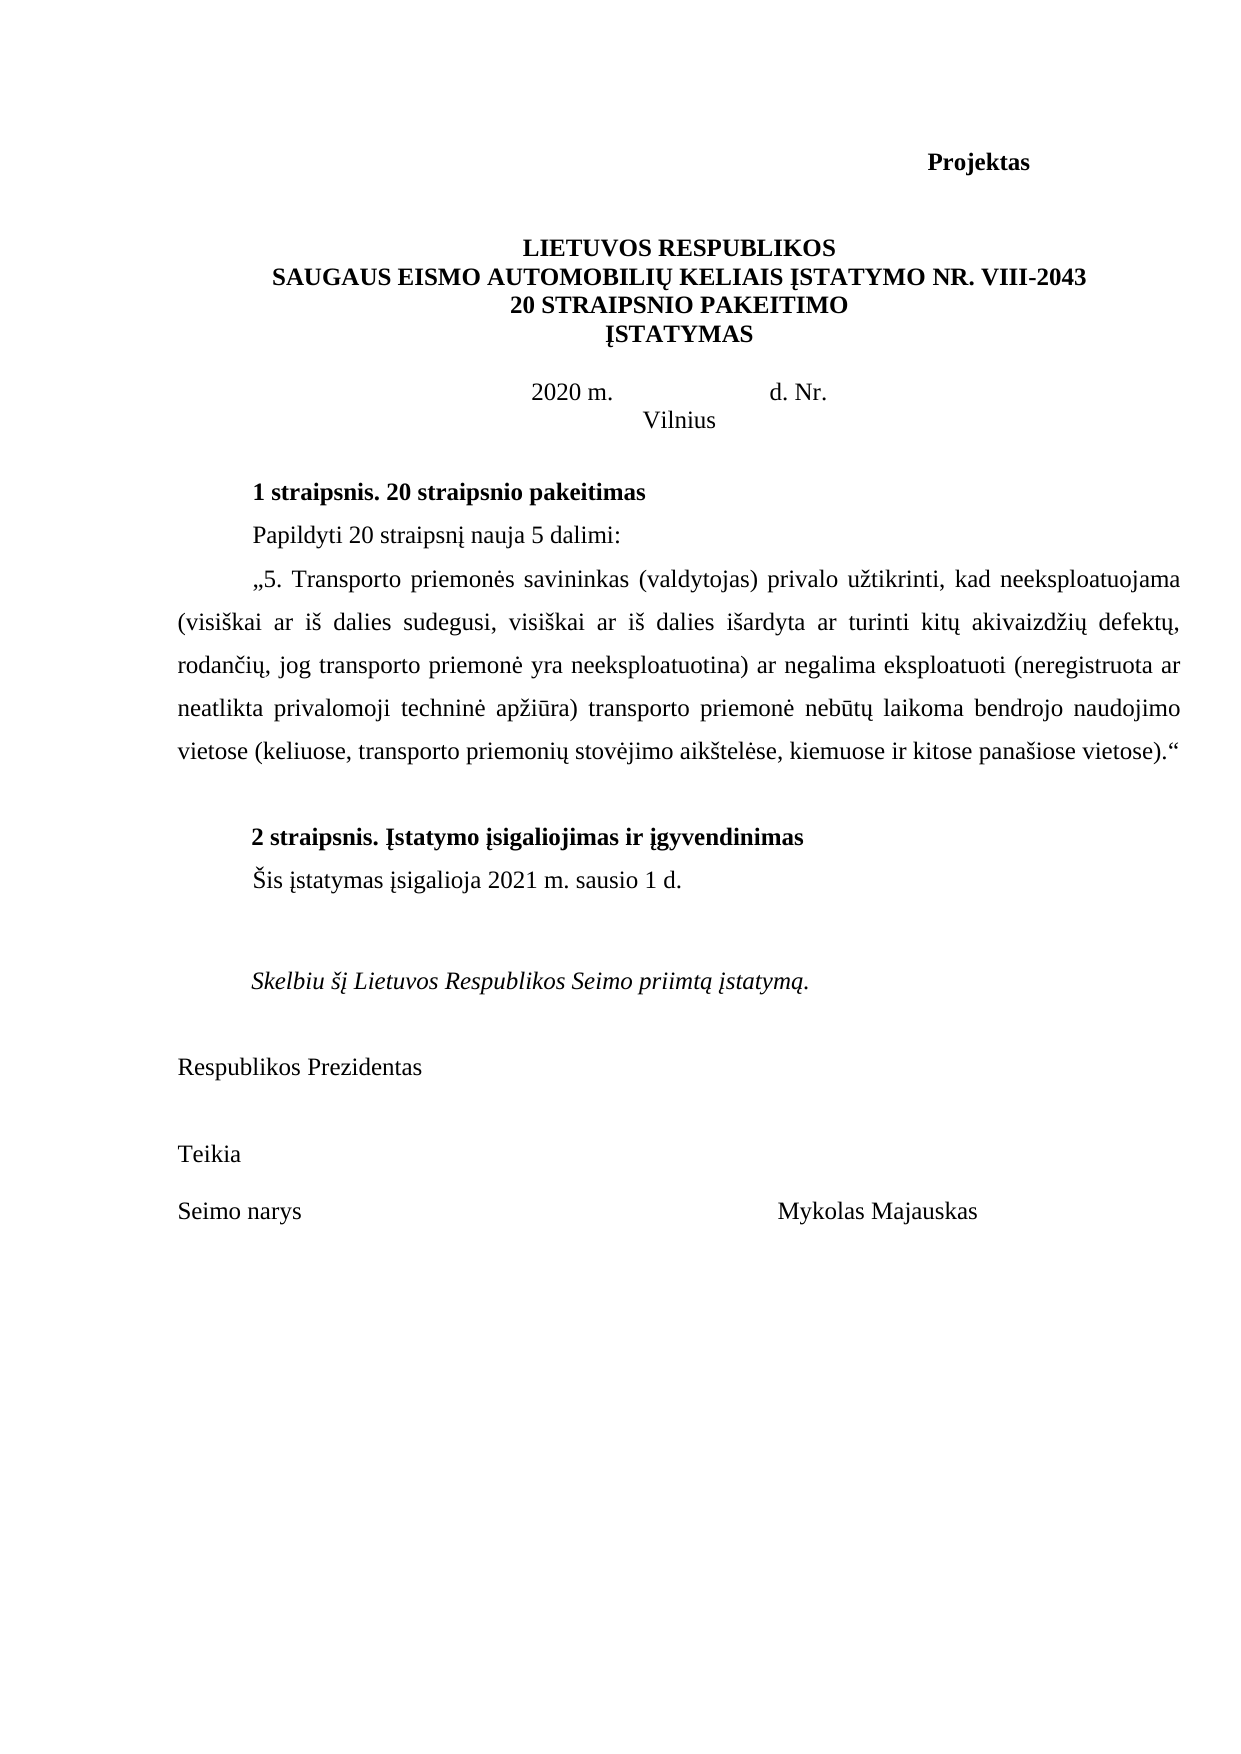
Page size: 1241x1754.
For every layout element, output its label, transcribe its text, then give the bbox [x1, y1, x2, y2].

text Teikia [177, 1139, 1181, 1167]
text Seimo narys Mykolas Majauskas [177, 1196, 1181, 1225]
text saugaus eismo automobilių keliais įstatymo NR. VIII-2043 [177, 262, 1181, 291]
text Respublikos Prezidentas [177, 1052, 1181, 1081]
text Skelbiu šį Lietuvos Respublikos Seimo priimtą įstatymą. [177, 966, 1181, 995]
text 1 straipsnis. 20 straipsnio pakeitimas [177, 477, 1181, 506]
text ĮSTATYMAS [177, 319, 1181, 348]
text „5. Transporto priemonės savininkas (valdytojas) privalo užtikrinti, kad neeksploatuojama (visiškai ar iš dalies sudegusi, visiškai ar iš dalies išardyta ar turinti kitų akivaizdžių defektų, rodančių, jog transporto priemonė yra neeksploatuotina) ar negalima eksploatuoti (neregistruota ar neatlikta privalomoji techninė apžiūra) transporto priemonė nebūtų laikoma bendrojo naudojimo vietose (keliuose, transporto priemonių stovėjimo aikštelėse, kiemuose ir kitose panašiose vietose).“ [177, 564, 1181, 765]
text Papildyti 20 straipsnį nauja 5 dalimi: [177, 521, 1181, 549]
text LIETUVOS RESPUBLIKOS [177, 233, 1181, 262]
text Vilnius [177, 406, 1181, 434]
text 2 straipsnis. Įstatymo įsigaliojimas ir įgyvendinimas [251, 822, 1181, 851]
text Šis įstatymas įsigalioja 2021 m. sausio 1 d. [177, 866, 1181, 894]
text 20 STRAIPSNIo PAKEITIMO [177, 291, 1181, 319]
text Projektas [872, 147, 1181, 176]
text 2020 m. d. Nr. [177, 377, 1181, 406]
